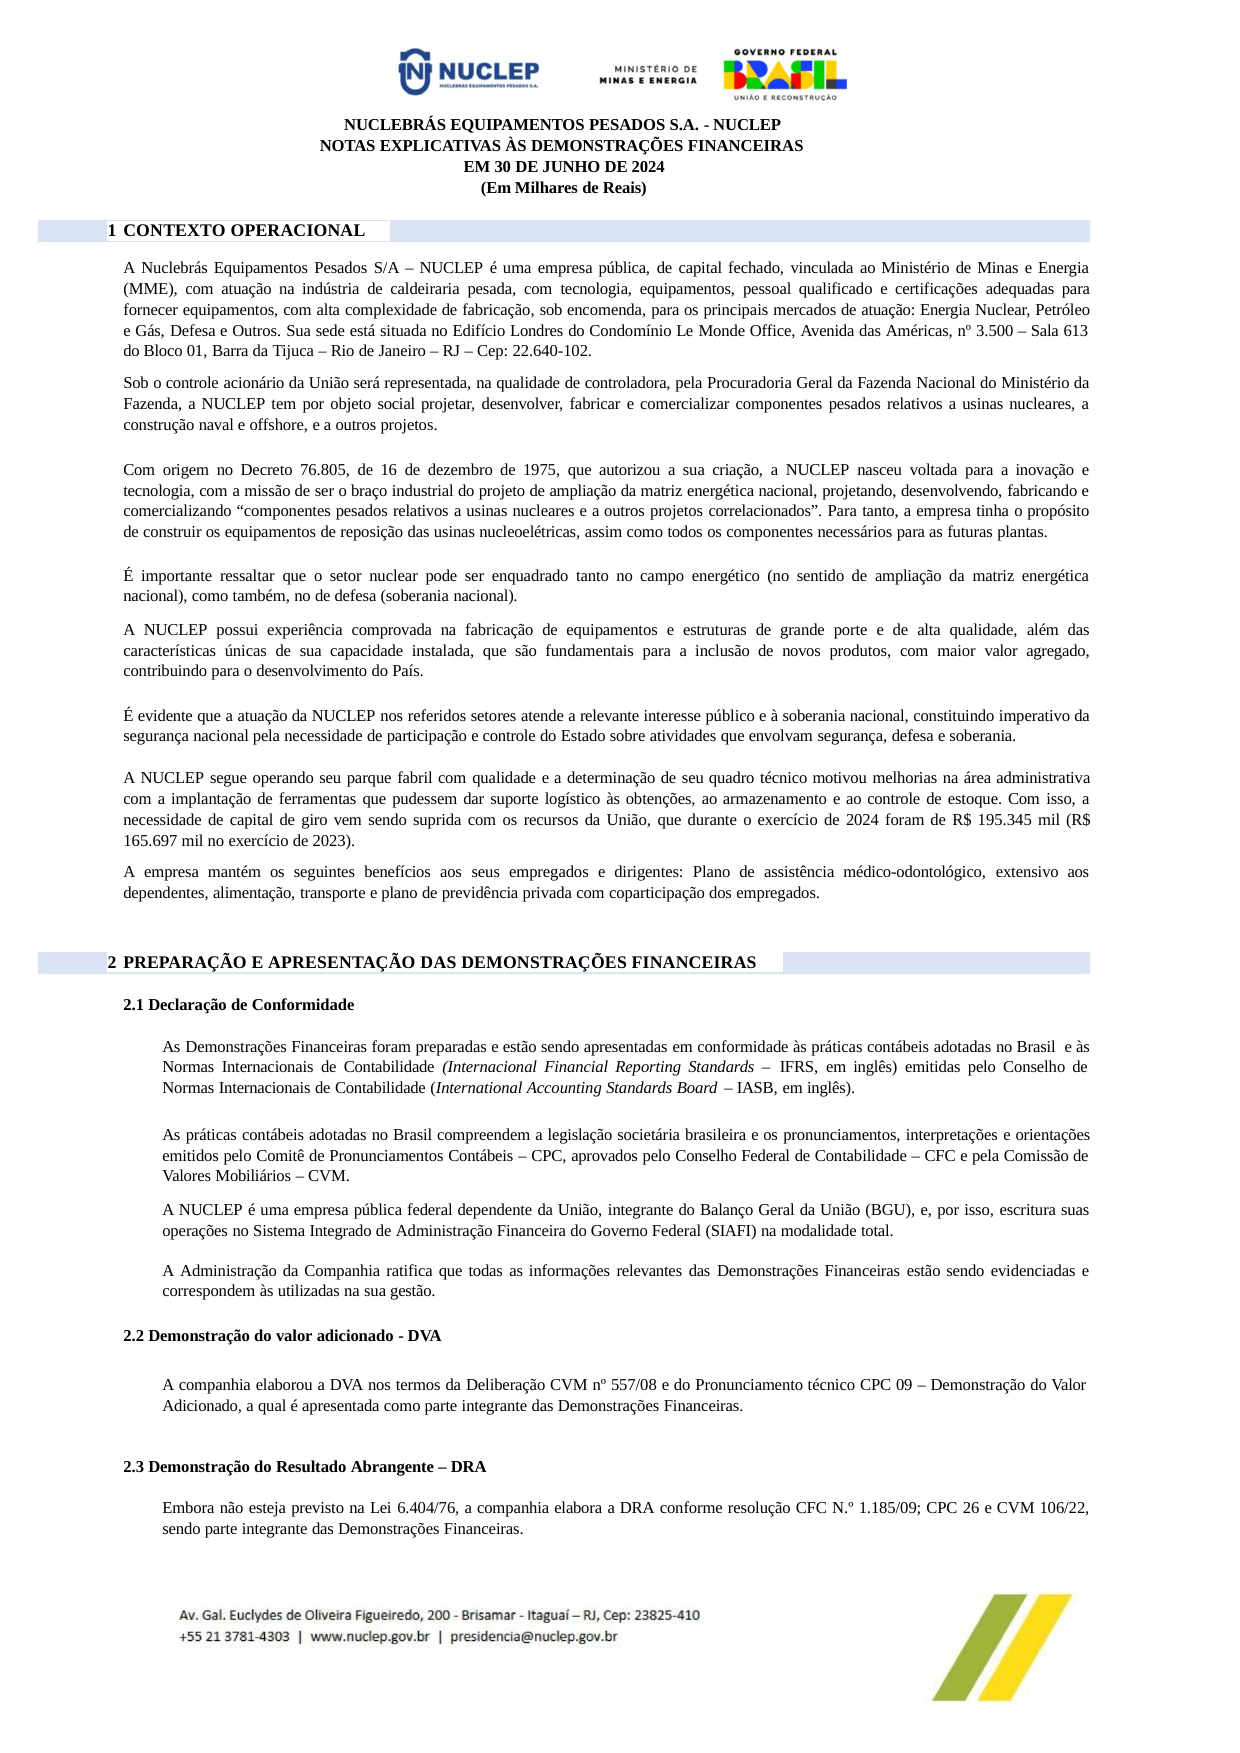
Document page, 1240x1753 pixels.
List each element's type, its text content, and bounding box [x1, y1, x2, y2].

text 165.697 mil no exercício de 2023). [123, 831, 379, 849]
text A companhia elaborou a DVA nos termos da Deliberação CVM nº 557/08 e do Pronunciamento técnico CPC 09 – Demonstração do Valor [162, 1376, 1111, 1394]
text Sob o controle acionário da União será representada, na qualidade de controladora, pela Procuradoria Geral da Fazenda Nacional do Ministério da [123, 374, 1111, 392]
text A empresa mantém os seguintes benefícios aos seus empregados e dirigentes: Plano de assistência médico-odontológico, extensivo aos [123, 863, 1111, 882]
text (Em Milhares de Reais) [481, 179, 672, 197]
text CONTEXTO OPERACIONAL [123, 221, 390, 241]
text comercializando “componentes pesados relativos a usinas nucleares e a outros projetos correlacionados”. Para tanto, a empresa tinha o propósito [123, 502, 1112, 520]
text do Bloco 01, Barra da Tijuca – Rio de Janeiro – RJ – Cep: 22.640-102. [123, 342, 1112, 360]
text construção naval e offshore, e a outros projetos. [123, 415, 1111, 433]
text Fazenda, a NUCLEP tem por objeto social projetar, desenvolver, fabricar e comercializar componentes pesados relativos a usinas nucleares, a [123, 394, 1111, 413]
text com a implantação de ferramentas que pudessem dar suporte logístico às obtenções, ao armazenamento e ao controle de estoque. Com isso, a [123, 790, 1111, 808]
text Valores Mobiliários – CVM. [162, 1167, 1111, 1185]
text NUCLEBRÁS EQUIPAMENTOS PESADOS S.A. - NUCLEP [344, 116, 833, 134]
text emitidos pelo Comitê de Pronunciamentos Contábeis – CPC, aprovados pelo Conselho Federal de Contabilidade – CFC e pela Comissão de [162, 1146, 1111, 1164]
text nacional), como também, no de defesa (soberania nacional). [123, 587, 1111, 605]
text A Nuclebrás Equipamentos Pesados S/A – NUCLEP é uma empresa pública, de capital fechado, vinculada ao Ministério de Minas e Energia [123, 259, 1112, 277]
text PREPARAÇÃO E APRESENTAÇÃO DAS DEMONSTRAÇÕES FINANCEIRAS [123, 952, 783, 972]
text Normas Internacionais de Contabilidade (Internacional Financial Reporting Standards – IFRS, em inglês) emitidas pelo Conselho de [162, 1058, 1112, 1077]
text As Demonstrações Financeiras foram preparadas e estão sendo apresentadas em conformidade às práticas contábeis adotadas no Brasil e às [162, 1038, 1112, 1056]
text sendo parte integrante das Demonstrações Financeiras. [162, 1520, 1111, 1538]
text operações no Sistema Integrado de Administração Financeira do Governo Federal (SIAFI) na modalidade total. [162, 1222, 1112, 1240]
text e Gás, Defesa e Outros. Sua sede está situada no Edifício Londres do Condomínio Le Monde Office, Avenida das Américas, nº 3.500 – Sala 613 [123, 321, 1112, 339]
text Embora não esteja previsto na Lei 6.404/76, a companhia elabora a DRA conforme resolução CFC N.º 1.185/09; CPC 26 e CVM 106/22, [162, 1499, 1111, 1518]
text NOTAS EXPLICATIVAS ÀS DEMONSTRAÇÕES FINANCEIRAS [319, 137, 833, 155]
text É importante ressaltar que o setor nuclear pode ser enquadrado tanto no campo energético (no sentido de ampliação da matriz energética [123, 566, 1111, 584]
text correspondem às utilizadas na sua gestão. [162, 1282, 1111, 1300]
text Normas Internacionais de Contabilidade (International Accounting Standards Board – IASB, em inglês). [162, 1079, 1112, 1097]
text segurança nacional pela necessidade de participação e controle do Estado sobre atividades que envolvam segurança, defesa e soberania. [123, 727, 1111, 745]
text A NUCLEP é uma empresa pública federal dependente da União, integrante do Balanço Geral da União (BGU), e, por isso, escritura suas [162, 1201, 1112, 1219]
text Com origem no Decreto 76.805, de 16 de dezembro de 1975, que autorizou a sua criação, a NUCLEP nasceu voltada para a inovação e [123, 461, 1112, 479]
text É evidente que a atuação da NUCLEP nos referidos setores atende a relevante interesse público e à soberania nacional, constituindo imperativo da [123, 706, 1111, 724]
text 2 [107, 952, 123, 972]
text contribuindo para o desenvolvimento do País. [123, 662, 1111, 681]
text 2.2 Demonstração do valor adicionado - DVA [123, 1326, 468, 1344]
text A NUCLEP possui experiência comprovada na fabricação de equipamentos e estruturas de grande porte e de alta qualidade, além das [123, 621, 1111, 639]
text 2.3 Demonstração do Resultado Abrangente – DRA [123, 1457, 512, 1476]
text características únicas de sua capacidade instalada, que são fundamentais para a inclusão de novos produtos, com maior valor agregado, [123, 642, 1111, 660]
text As práticas contábeis adotadas no Brasil compreendem a legislação societária brasileira e os pronunciamentos, interpretações e orientações [162, 1126, 1111, 1144]
text (MME), com atuação na indústria de caldeiraria pesada, com tecnologia, equipamentos, pessoal qualificado e certificações adequadas para [123, 280, 1112, 298]
text Adicionado, a qual é apresentada como parte integrante das Demonstrações Financeiras. [162, 1397, 1111, 1415]
text dependentes, alimentação, transporte e plano de previdência privada com coparticipação dos empregados. [123, 884, 1111, 902]
text fornecer equipamentos, com alta complexidade de fabricação, sob encomenda, para os principais mercados de atuação: Energia Nuclear, Petróleo [123, 301, 1112, 319]
text EM 30 DE JUNHO DE 2024 [463, 158, 833, 176]
text A Administração da Companhia ratifica que todas as informações relevantes das Demonstrações Financeiras estão sendo evidenciadas e [162, 1261, 1111, 1279]
text necessidade de capital de giro vem sendo suprida com os recursos da União, que durante o exercício de 2024 foram de R$ 195.345 mil (R$ [123, 811, 1111, 829]
text tecnologia, com a missão de ser o braço industrial do projeto de ampliação da matriz energética nacional, projetando, desenvolvendo, fabricando e [123, 481, 1112, 499]
text 2.1 Declaração de Conformidade [123, 996, 379, 1014]
text 1 [107, 221, 123, 241]
text de construir os equipamentos de reposição das usinas nucleoelétricas, assim como todos os componentes necessários para as futuras plantas. [123, 523, 1112, 541]
text A NUCLEP segue operando seu parque fabril com qualidade e a determinação de seu quadro técnico motivou melhorias na área administrativa [123, 769, 1111, 787]
